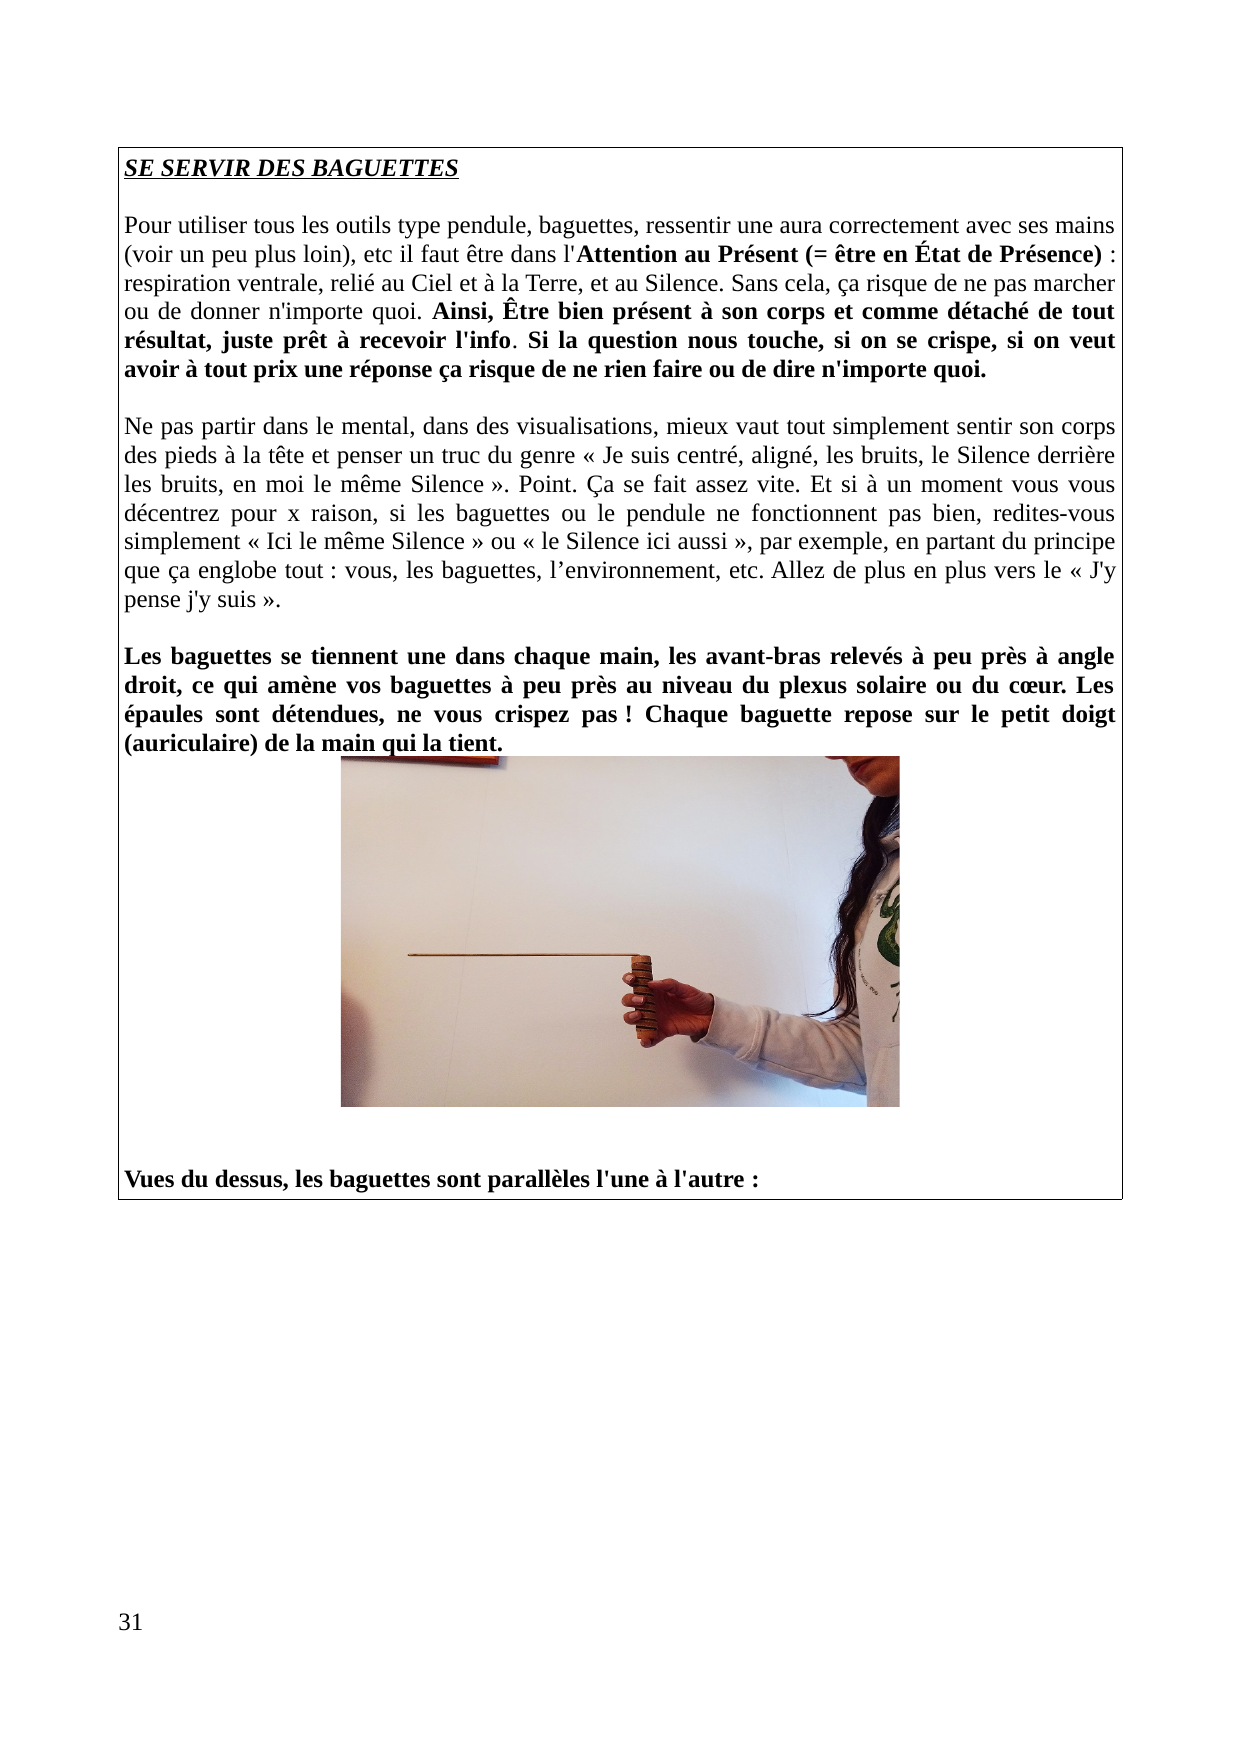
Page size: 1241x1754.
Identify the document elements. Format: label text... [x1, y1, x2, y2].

table_header SE SERVIR DES BAGUETTES Pour utiliser tous les outils type pendule, baguettes, ressentir une aura correctement avec ses mains (voir un peu plus loin), etc il faut être dans l'Attention au Présent (= être en État de Présence) : respiration ventrale, relié au Ciel et à la Terre, et au Silence. Sans cela, ça risque de ne pas marcher ou de donner n'importe quoi. Ainsi, Être bien présent à son corps et comme détaché de tout résultat, juste prêt à recevoir l'info. Si la question nous touche, si on se crispe, si on veut avoir à tout prix une réponse ça risque de ne rien faire ou de dire n'importe quoi. Ne pas partir dans le mental, dans des visualisations, mieux vaut tout simplement sentir son corps des pieds à la tête et penser un truc du genre « Je suis centré, aligné, les bruits, le Silence derrière les bruits, en moi le même Silence ». Point. Ça se fait assez vite. Et si à un moment vous vous décentrez pour x raison, si les baguettes ou le pendule ne fonctionnent pas bien, redites-vous simplement « Ici le même Silence » ou « le Silence ici aussi », par exemple, en partant du principe que ça englobe tout : vous, les baguettes, l’environnement, etc. Allez de plus en plus vers le « J'y pense j'y suis ». Les baguettes se tiennent une dans chaque main, les avant-bras relevés à peu près à angle droit, ce qui amène vos baguettes à peu près au niveau du plexus solaire ou du cœur. Les épaules sont détendues, ne vous crispez pas ! Chaque baguette repose sur le petit doigt (auriculaire) de la main qui la tient. Vues du dessus, les baguettes sont parallèles l'une à l'autre : [119, 148, 1122, 1199]
picture [340, 756, 900, 1107]
